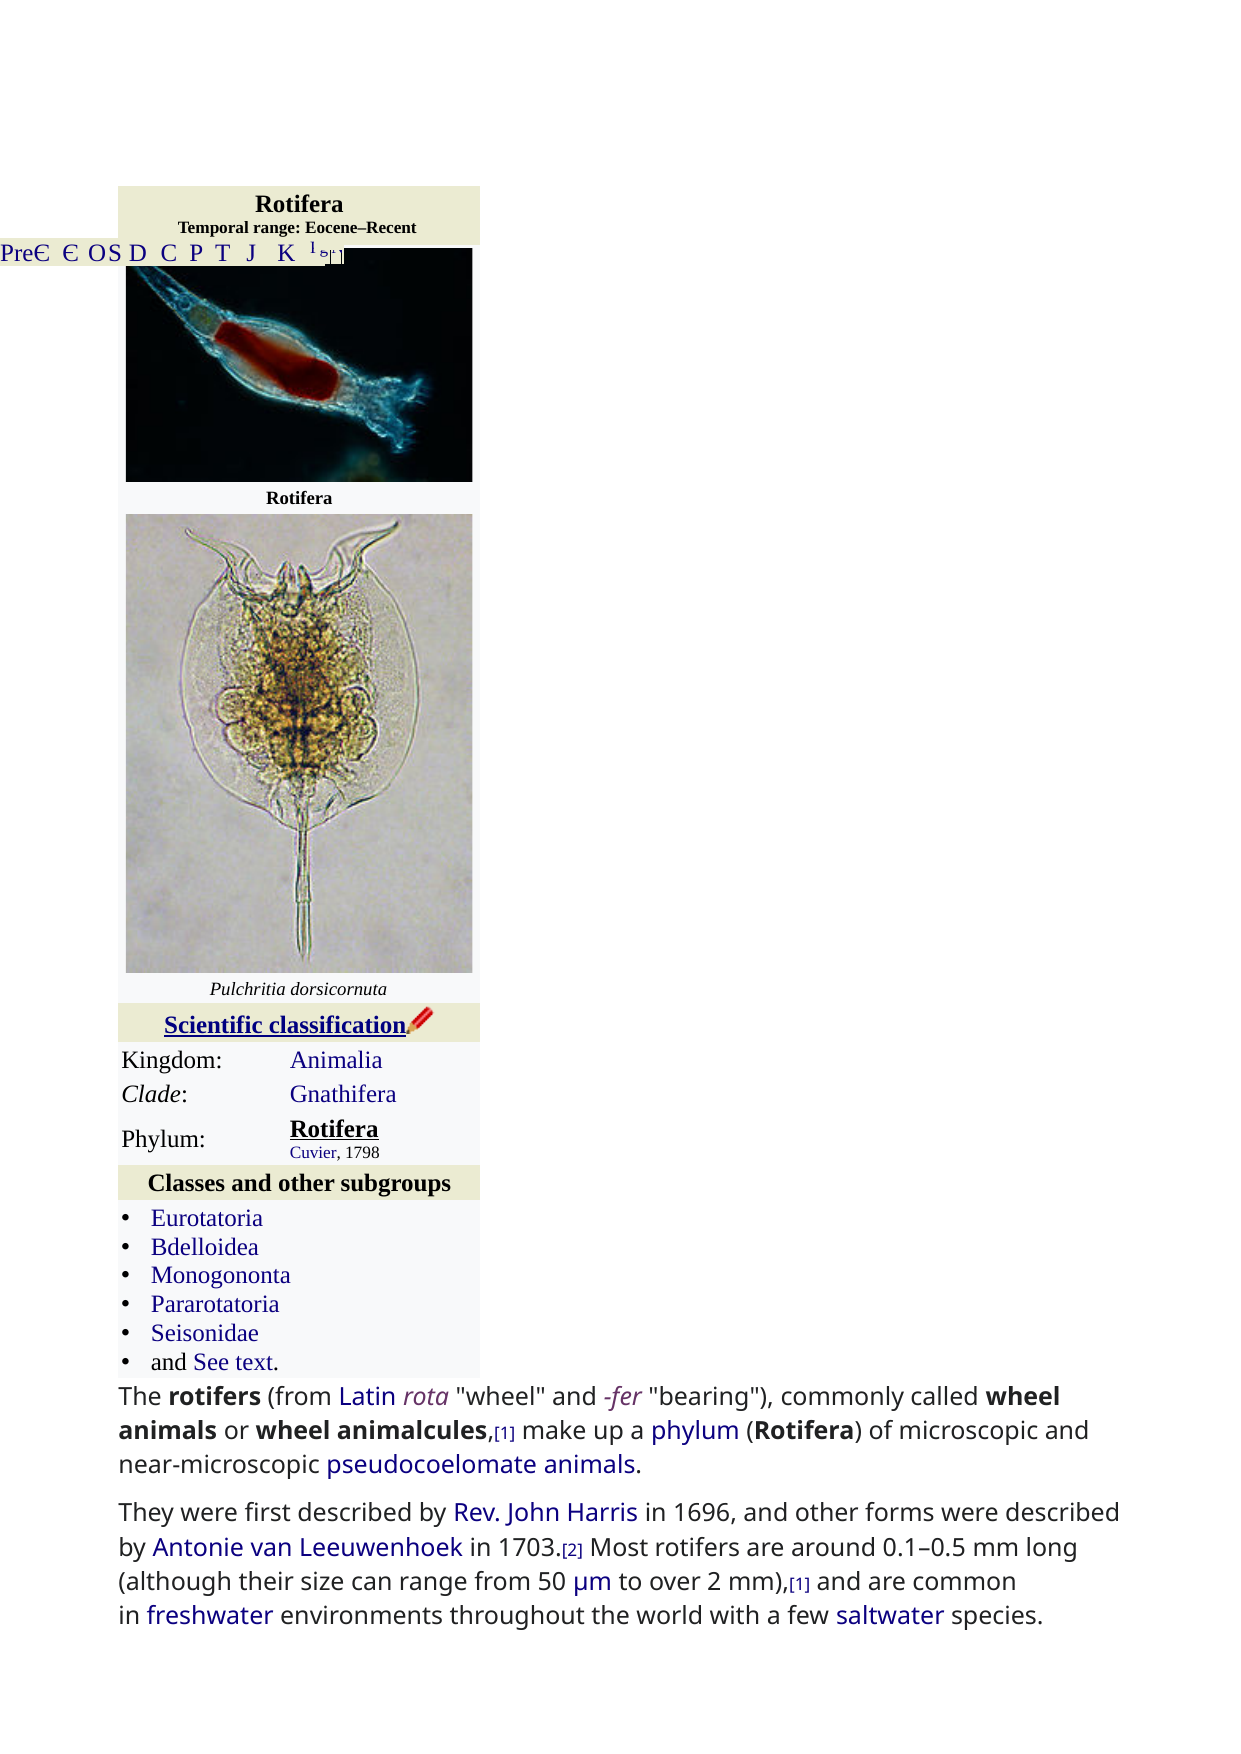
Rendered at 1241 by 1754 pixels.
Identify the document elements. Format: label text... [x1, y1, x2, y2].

table_header Rotifera Temporal range: Eocene–Recent [0, 186, 480, 266]
picture [125, 514, 473, 973]
table_cell Eurotatoria Bdelloidea Monogononta Pararotatoria Seisonidae and See text. [118, 1200, 480, 1378]
table_cell Rotifera Cuvier, 1798 [287, 1111, 480, 1165]
table_cell Rotifera [118, 484, 480, 511]
table_cell Kingdom: [118, 1042, 287, 1076]
table_cell Pulchritia dorsicornuta [118, 975, 480, 1002]
table_cell Classes and other subgroups [118, 1165, 480, 1200]
picture [125, 248, 473, 482]
text The rotifers (from Latin rota "wheel" and -fer "bearing"), commonly called wheel animals or wheel animalcules,[1] make up a phylum (Rotifera) of microscopic and near-microscopic pseudocoelomate animals. [118, 1378, 1122, 1481]
table_cell Phylum: [118, 1111, 287, 1165]
table_cell [118, 511, 480, 975]
table_cell Gnathifera [287, 1076, 480, 1111]
picture [406, 1005, 435, 1034]
table_cell Animalia [287, 1042, 480, 1076]
table_cell Clade: [118, 1076, 287, 1111]
table_cell Scientific classification [118, 1003, 480, 1042]
table_cell [118, 245, 480, 484]
text They were first described by Rev. John Harris in 1696, and other forms were described by Antonie van Leeuwenhoek in 1703.[2] Most rotifers are around 0.1–0.5 mm long (although their size can range from 50 μm to over 2 mm),[1] and are common in freshwater environments throughout the world with a few saltwater species. [118, 1495, 1122, 1631]
